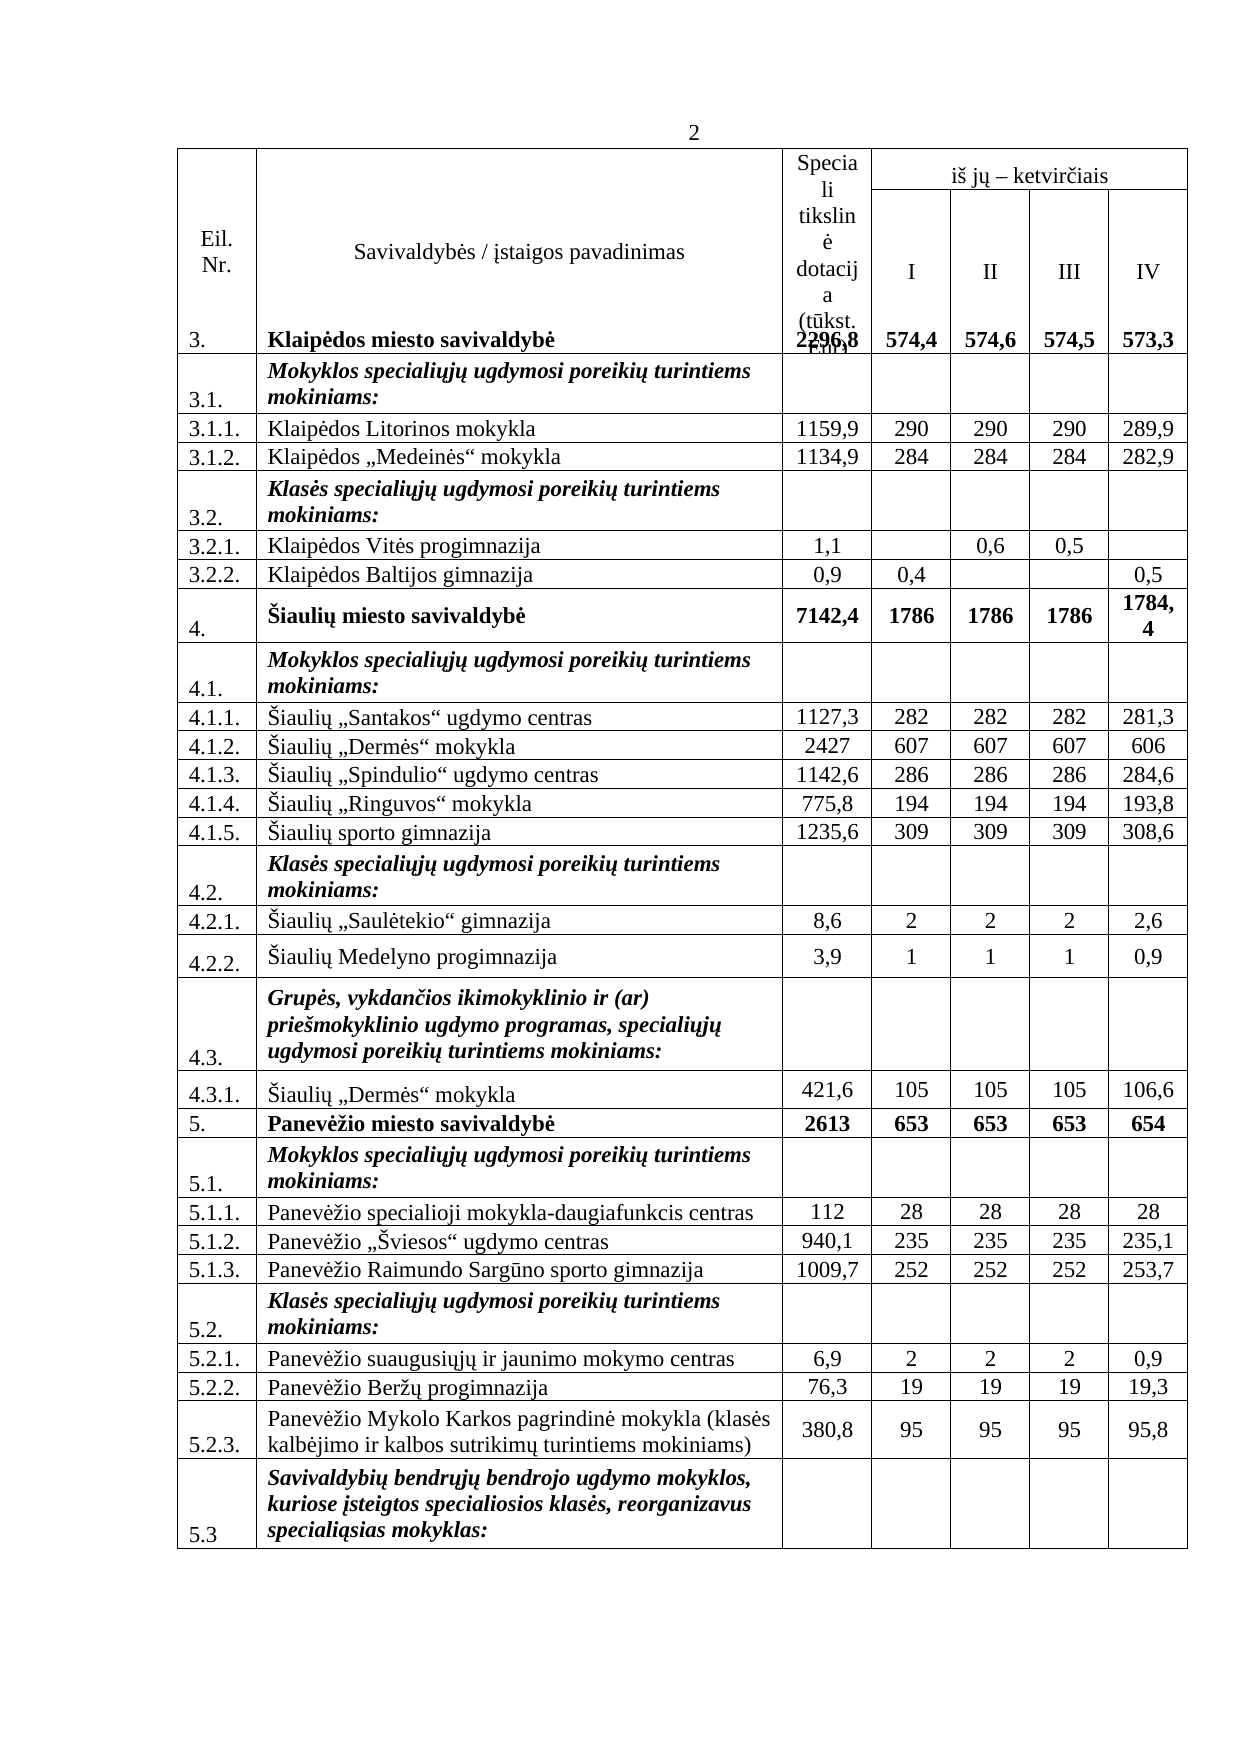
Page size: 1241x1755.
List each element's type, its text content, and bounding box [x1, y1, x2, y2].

table_cell Šiaulių „Saulėtekio“ gimnazija [257, 906, 782, 934]
table_cell 3.2.1. [178, 531, 256, 559]
table_cell 2 [1030, 906, 1108, 934]
table_cell 95,8 [1109, 1401, 1187, 1458]
table_cell 607 [872, 731, 950, 759]
table_cell 5.2.2. [178, 1373, 256, 1400]
table_cell 0,9 [1109, 1344, 1187, 1372]
table_cell [1188, 642, 1211, 702]
table_cell [1030, 1284, 1108, 1343]
table_cell 19 [1030, 1373, 1108, 1400]
table_cell 282 [951, 703, 1029, 730]
table_cell 4.2. [178, 846, 256, 905]
table_cell [1188, 1372, 1211, 1400]
table_cell [1109, 1284, 1187, 1343]
table_cell 252 [951, 1255, 1029, 1283]
table_cell [1109, 354, 1187, 413]
table_cell 4.1.4. [178, 789, 256, 817]
table_cell [872, 978, 950, 1070]
table_cell 284 [951, 443, 1029, 470]
table_cell [872, 1459, 950, 1548]
table_cell Klaipėdos Baltijos gimnazija [257, 560, 782, 588]
table_cell 607 [951, 731, 1029, 759]
table_cell 235 [872, 1226, 950, 1254]
table_cell Panevėžio Raimundo Sargūno sporto gimnazija [257, 1255, 782, 1283]
table_cell 8,6 [783, 906, 871, 934]
table_cell 1784,4 [1109, 589, 1187, 642]
table_cell 574,5 [1030, 324, 1108, 353]
table_cell Savivaldybių bendrųjų bendrojo ugdymo mokyklos, kuriose įsteigtos specialiosios klasės, reorganizavus specialiąsias mokyklas: [257, 1459, 782, 1548]
table_header Savivaldybės / įstaigos pavadinimas [257, 149, 782, 324]
table_cell 2427 [783, 731, 871, 759]
table_cell 1 [872, 935, 950, 977]
table_cell 194 [1030, 789, 1108, 817]
table_cell Šiaulių „Spindulio“ ugdymo centras [257, 760, 782, 788]
table_cell [783, 1459, 871, 1548]
table_cell [951, 1459, 1029, 1548]
table_cell 105 [872, 1071, 950, 1108]
table_cell 1 [951, 935, 1029, 977]
table_cell 2613 [783, 1109, 871, 1137]
table_cell 4.3.1. [178, 1071, 256, 1108]
table_cell [1030, 354, 1108, 413]
table_cell [783, 643, 871, 702]
table_cell 653 [872, 1109, 950, 1137]
table_cell 95 [872, 1401, 950, 1458]
table_cell II [951, 190, 1029, 324]
table_cell [1188, 189, 1211, 324]
table_cell [1109, 531, 1187, 559]
table_cell 19 [872, 1373, 950, 1400]
table_cell 19 [951, 1373, 1029, 1400]
table_cell 654 [1109, 1109, 1187, 1137]
table_cell Mokyklos specialiųjų ugdymosi poreikių turintiems mokiniams: [257, 354, 782, 413]
table_cell 574,6 [951, 324, 1029, 353]
table_cell [1188, 817, 1211, 845]
table_cell [1188, 413, 1211, 442]
table_cell [1188, 1225, 1211, 1254]
table_cell 3.1. [178, 354, 256, 413]
table_cell [872, 643, 950, 702]
table_header iš jų – ketvirčiais [872, 149, 1187, 189]
table_header Eil. Nr. [178, 149, 256, 324]
table_cell [951, 1138, 1029, 1197]
table_cell 252 [872, 1255, 950, 1283]
table_cell 235 [951, 1226, 1029, 1254]
table_cell [1188, 1070, 1211, 1108]
table_cell [872, 846, 950, 905]
table_cell 284 [1030, 443, 1108, 470]
table_cell [1030, 643, 1108, 702]
table_cell 281,3 [1109, 703, 1187, 730]
table_cell 3.2. [178, 471, 256, 530]
table_cell [1188, 1197, 1211, 1225]
table_cell 105 [951, 1071, 1029, 1108]
table_cell Šiaulių miesto savivaldybė [257, 589, 782, 642]
table_cell Klaipėdos Litorinos mokykla [257, 414, 782, 442]
table_cell Klasės specialiųjų ugdymosi poreikių turintiems mokiniams: [257, 1284, 782, 1343]
table_cell [1188, 977, 1211, 1070]
table_cell [1109, 1138, 1187, 1197]
table_cell Klaipėdos „Medeinės“ mokykla [257, 443, 782, 470]
table_cell 1134,9 [783, 443, 871, 470]
table_cell 2 [872, 1344, 950, 1372]
table_cell [1188, 530, 1211, 559]
table_cell [783, 846, 871, 905]
table_cell 194 [951, 789, 1029, 817]
table_cell 1009,7 [783, 1255, 871, 1283]
table_cell Šiaulių „Ringuvos“ mokykla [257, 789, 782, 817]
table_cell [1030, 1138, 1108, 1197]
table_cell [951, 978, 1029, 1070]
table_cell 95 [951, 1401, 1029, 1458]
table_cell [1188, 588, 1211, 642]
table_cell [783, 978, 871, 1070]
table_cell Panevėžio „Šviesos“ ugdymo centras [257, 1226, 782, 1254]
table_cell [1188, 1137, 1211, 1197]
table_cell Šiaulių „Dermės“ mokykla [257, 1071, 782, 1108]
table_cell [951, 643, 1029, 702]
table_cell [872, 354, 950, 413]
table_cell 284,6 [1109, 760, 1187, 788]
table_cell 28 [1109, 1198, 1187, 1225]
table_cell 289,9 [1109, 414, 1187, 442]
table_cell 282 [1030, 703, 1108, 730]
table_cell [951, 354, 1029, 413]
table_cell 5.1.2. [178, 1226, 256, 1254]
table_cell [1030, 978, 1108, 1070]
table_cell 286 [872, 760, 950, 788]
table_cell [1188, 934, 1211, 977]
table_cell [951, 471, 1029, 530]
table_cell 653 [951, 1109, 1029, 1137]
table_cell 2,6 [1109, 906, 1187, 934]
table_cell Klasės specialiųjų ugdymosi poreikių turintiems mokiniams: [257, 846, 782, 905]
table_cell 421,6 [783, 1071, 871, 1108]
table_cell 309 [872, 818, 950, 845]
table_cell 4.1.1. [178, 703, 256, 730]
table_cell [1188, 353, 1211, 413]
table_cell 309 [951, 818, 1029, 845]
table_cell [1188, 845, 1211, 905]
table_cell [1188, 702, 1211, 730]
table_cell 5.2.3. [178, 1401, 256, 1458]
table_cell [783, 1138, 871, 1197]
table_cell Klaipėdos Vitės progimnazija [257, 531, 782, 559]
table_cell 290 [1030, 414, 1108, 442]
table_cell [951, 846, 1029, 905]
table_cell 653 [1030, 1109, 1108, 1137]
table_cell [1188, 1400, 1211, 1458]
table_cell 284 [872, 443, 950, 470]
table_cell Klaipėdos miesto savivaldybė [257, 324, 782, 353]
table_cell 606 [1109, 731, 1187, 759]
table_cell 775,8 [783, 789, 871, 817]
table_cell [1188, 1458, 1211, 1548]
table_cell Šiaulių „Dermės“ mokykla [257, 731, 782, 759]
table_cell [1188, 1343, 1211, 1372]
table_cell 4.2.1. [178, 906, 256, 934]
table_cell Panevėžio miesto savivaldybė [257, 1109, 782, 1137]
table_cell 2 [951, 906, 1029, 934]
table_cell 5. [178, 1109, 256, 1137]
table_cell 253,7 [1109, 1255, 1187, 1283]
table_cell [1188, 442, 1211, 470]
table_cell [1188, 1283, 1211, 1343]
table_cell 574,4 [872, 324, 950, 353]
table_cell 1159,9 [783, 414, 871, 442]
table_cell [872, 471, 950, 530]
table_cell 282 [872, 703, 950, 730]
table_cell 3,9 [783, 935, 871, 977]
table_cell 1142,6 [783, 760, 871, 788]
table_cell 95 [1030, 1401, 1108, 1458]
table_cell Grupės, vykdančios ikimokyklinio ir (ar) priešmokyklinio ugdymo programas, specialiųjų ugdymosi poreikių turintiems mokiniams: [257, 978, 782, 1070]
table_cell 4.1. [178, 643, 256, 702]
table_cell 5.1. [178, 1138, 256, 1197]
table_header [1188, 148, 1211, 189]
table_cell 7142,4 [783, 589, 871, 642]
table_cell [783, 1284, 871, 1343]
table_cell [1188, 559, 1211, 588]
table_cell [1188, 1108, 1211, 1137]
table_cell 194 [872, 789, 950, 817]
table_cell 2 [1030, 1344, 1108, 1372]
table_cell Panevėžio Beržų progimnazija [257, 1373, 782, 1400]
table_cell [1188, 730, 1211, 759]
table_cell 607 [1030, 731, 1108, 759]
table_cell 19,3 [1109, 1373, 1187, 1400]
table_cell 4.2.2. [178, 935, 256, 977]
table_cell 286 [951, 760, 1029, 788]
table_cell 282,9 [1109, 443, 1187, 470]
table_cell Panevėžio Mykolo Karkos pagrindinė mokykla (klasės kalbėjimo ir kalbos sutrikimų turintiems mokiniams) [257, 1401, 782, 1458]
table_cell Šiaulių „Santakos“ ugdymo centras [257, 703, 782, 730]
table_cell 290 [872, 414, 950, 442]
table_cell 290 [951, 414, 1029, 442]
table_cell 309 [1030, 818, 1108, 845]
table_cell [951, 1284, 1029, 1343]
table_cell 286 [1030, 760, 1108, 788]
table_cell [1030, 846, 1108, 905]
table_cell [872, 1138, 950, 1197]
table_cell [872, 1284, 950, 1343]
table_cell [783, 471, 871, 530]
table_cell 4. [178, 589, 256, 642]
table_cell 3.2.2. [178, 560, 256, 588]
table_cell Šiaulių Medelyno progimnazija [257, 935, 782, 977]
table_cell 380,8 [783, 1401, 871, 1458]
table_cell Panevėžio suaugusiųjų ir jaunimo mokymo centras [257, 1344, 782, 1372]
table_cell Klasės specialiųjų ugdymosi poreikių turintiems mokiniams: [257, 471, 782, 530]
table_cell Panevėžio specialioji mokykla-daugiafunkcis centras [257, 1198, 782, 1225]
table_cell [1109, 1459, 1187, 1548]
table_cell [1188, 788, 1211, 817]
table_cell [1109, 846, 1187, 905]
table_cell 76,3 [783, 1373, 871, 1400]
table_cell 1 [1030, 935, 1108, 977]
table_cell [1109, 978, 1187, 1070]
table_cell Šiaulių sporto gimnazija [257, 818, 782, 845]
table_cell [1030, 471, 1108, 530]
table_cell 193,8 [1109, 789, 1187, 817]
table_cell 940,1 [783, 1226, 871, 1254]
table_cell 105 [1030, 1071, 1108, 1108]
table_cell 5.1.1. [178, 1198, 256, 1225]
table_cell [1109, 471, 1187, 530]
table_cell 2296,8 [783, 324, 871, 353]
table_cell 1786 [1030, 589, 1108, 642]
table_cell 0,4 [872, 560, 950, 588]
table_cell III [1030, 190, 1108, 324]
table_cell 28 [872, 1198, 950, 1225]
table_cell 5.1.3. [178, 1255, 256, 1283]
table_cell 1127,3 [783, 703, 871, 730]
table_cell [1188, 324, 1211, 353]
table_cell 235 [1030, 1226, 1108, 1254]
table_cell 0,5 [1109, 560, 1187, 588]
table_cell [1109, 643, 1187, 702]
table_cell 112 [783, 1198, 871, 1225]
table_cell [951, 560, 1029, 588]
table_cell 308,6 [1109, 818, 1187, 845]
table_cell 235,1 [1109, 1226, 1187, 1254]
table_cell [1188, 759, 1211, 788]
table_cell 0,6 [951, 531, 1029, 559]
table_cell 5.2. [178, 1284, 256, 1343]
table_cell 573,3 [1109, 324, 1187, 353]
table_cell 4.1.3. [178, 760, 256, 788]
table_cell 0,9 [1109, 935, 1187, 977]
table_cell 4.3. [178, 978, 256, 1070]
table_cell [1030, 560, 1108, 588]
table_cell 1,1 [783, 531, 871, 559]
table_cell 106,6 [1109, 1071, 1187, 1108]
table_cell 0,9 [783, 560, 871, 588]
table_cell 5.3 [178, 1459, 256, 1548]
table_cell 3. [178, 324, 256, 353]
table_cell [1188, 470, 1211, 530]
table_cell [1188, 1254, 1211, 1283]
table_cell 1786 [951, 589, 1029, 642]
table_cell IV [1109, 190, 1187, 324]
table_cell 2 [951, 1344, 1029, 1372]
table_cell [1188, 905, 1211, 934]
table_cell 252 [1030, 1255, 1108, 1283]
table_cell 4.1.2. [178, 731, 256, 759]
table_cell [783, 354, 871, 413]
table_header Speciali tikslinė dotacija (tūkst. Eur) [783, 149, 871, 324]
table_cell 28 [1030, 1198, 1108, 1225]
table_cell 5.2.1. [178, 1344, 256, 1372]
table_cell 1235,6 [783, 818, 871, 845]
table_cell 1786 [872, 589, 950, 642]
table_cell 4.1.5. [178, 818, 256, 845]
table_cell I [872, 190, 950, 324]
table_cell 3.1.1. [178, 414, 256, 442]
table_cell 0,5 [1030, 531, 1108, 559]
table_cell [1030, 1459, 1108, 1548]
table_cell 2 [872, 906, 950, 934]
table_cell [872, 531, 950, 559]
table_cell 6,9 [783, 1344, 871, 1372]
table_cell 3.1.2. [178, 443, 256, 470]
table_cell Mokyklos specialiųjų ugdymosi poreikių turintiems mokiniams: [257, 643, 782, 702]
table_cell 28 [951, 1198, 1029, 1225]
table_cell Mokyklos specialiųjų ugdymosi poreikių turintiems mokiniams: [257, 1138, 782, 1197]
